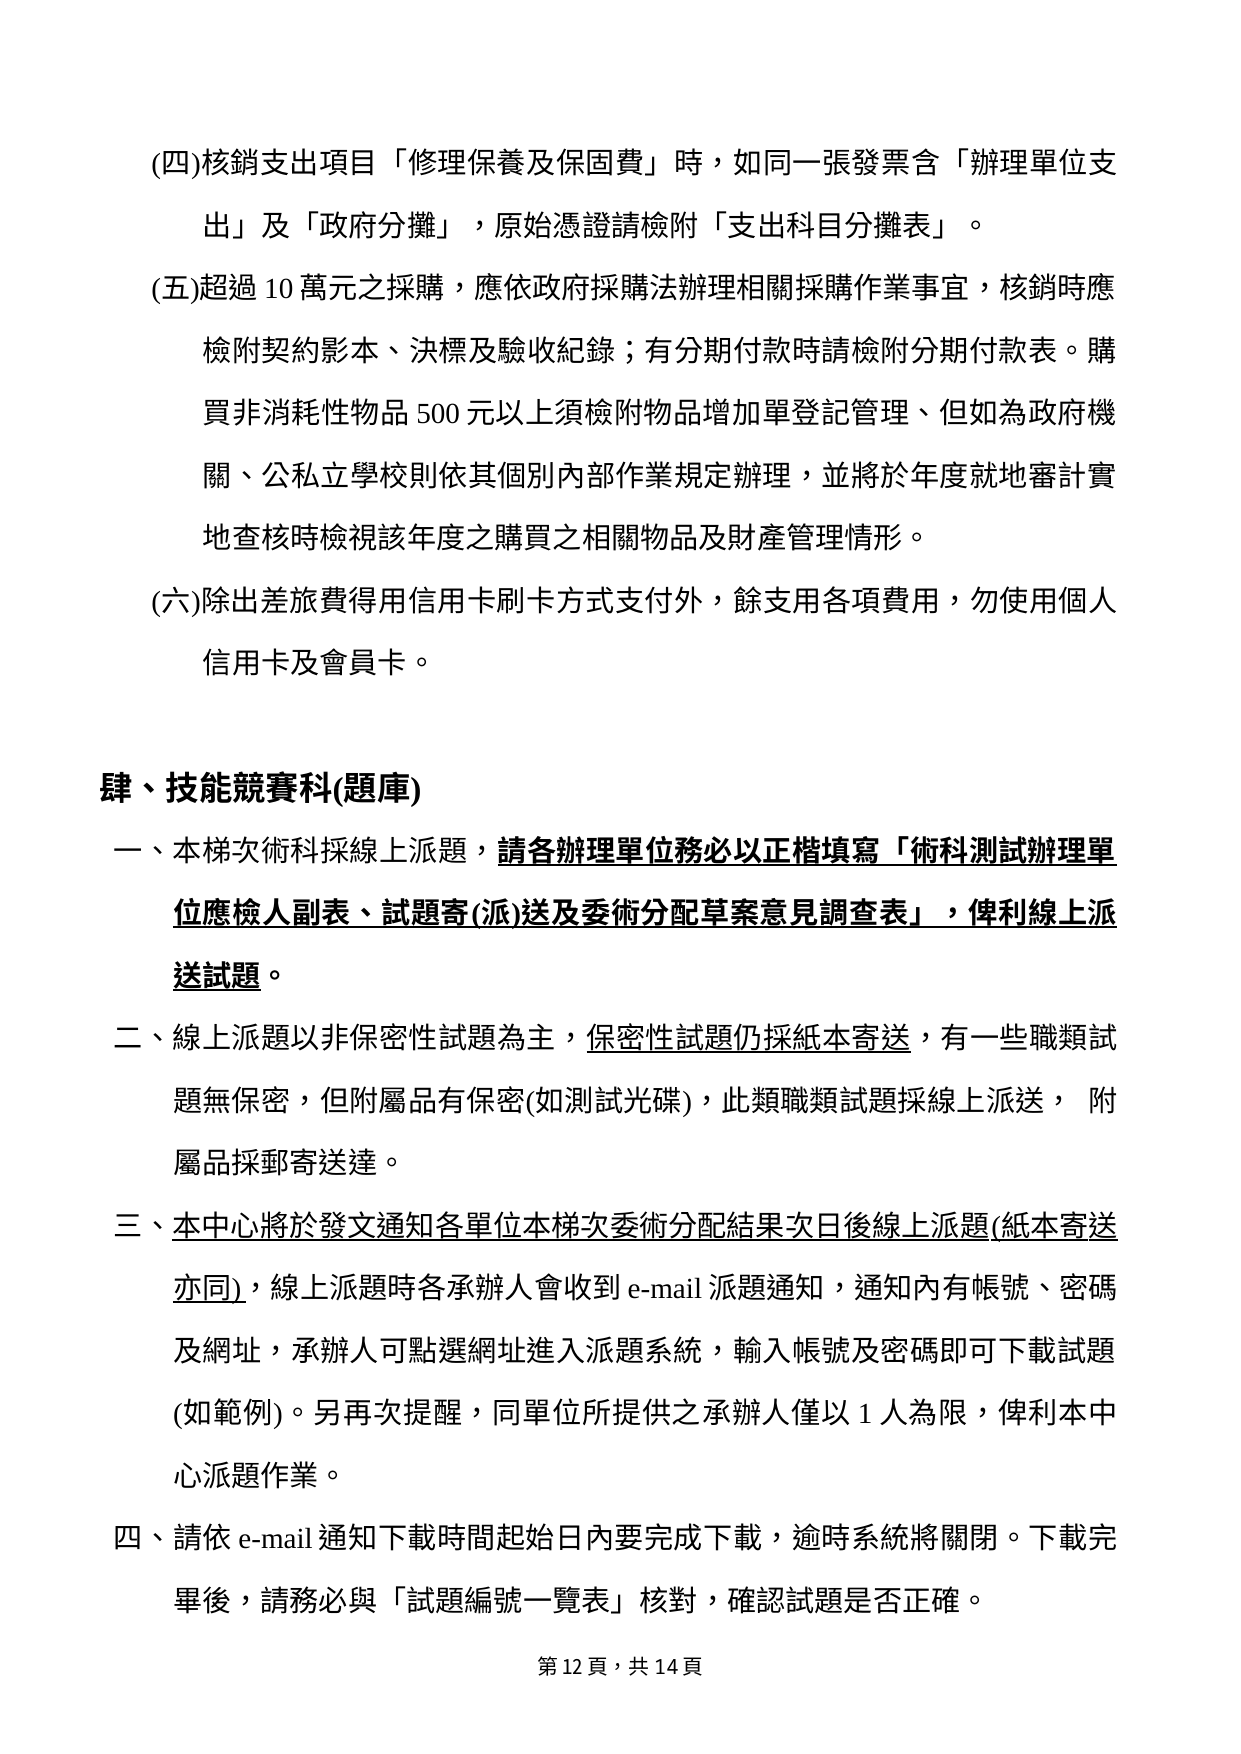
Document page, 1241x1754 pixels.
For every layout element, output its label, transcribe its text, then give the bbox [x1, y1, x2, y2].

text (六)除出差旅費得用信用卡刷卡方式支付外，餘支用各項費用，勿使用個人信用卡及會員卡。 [151, 557, 1118, 682]
text 肆、技能競賽科(題庫) [99, 744, 1053, 807]
text 四、請依e-mail通知下載時間起始日內要完成下載，逾時系統將關閉。下載完畢後，請務必與「試題編號一覽表」核對，確認試題是否正確。 [114, 1494, 1118, 1619]
text (五)超過10萬元之採購，應依政府採購法辦理相關採購作業事宜，核銷時應檢附契約影本、決標及驗收紀錄；有分期付款時請檢附分期付款表。購買非消耗性物品500元以上須檢附物品增加單登記管理、但如為政府機關、公私立學校則依其個別內部作業規定辦理，並將於年度就地審計實地查核時檢視該年度之購買之相關物品及財產管理情形。 [151, 244, 1118, 557]
text 二、線上派題以非保密性試題為主，保密性試題仍採紙本寄送，有一些職類試題無保密，但附屬品有保密(如測試光碟)，此類職類試題採線上派送， 附屬品採郵寄送達。 [114, 994, 1118, 1182]
text 一、本梯次術科採線上派題，請各辦理單位務必以正楷填寫「術科測試辦理單位應檢人副表、試題寄(派)送及委術分配草案意見調查表」，俾利線上派送試題。 [114, 807, 1118, 994]
text (四)核銷支出項目「修理保養及保固費」時，如同一張發票含「辦理單位支出」及「政府分攤」，原始憑證請檢附「支出科目分攤表」。 [151, 119, 1118, 244]
text 三、本中心將於發文通知各單位本梯次委術分配結果次日後線上派題(紙本寄送亦同)，線上派題時各承辦人會收到e-mail派題通知，通知內有帳號、密碼及網址，承辦人可點選網址進入派題系統，輸入帳號及密碼即可下載試題(如範例)。另再次提醒，同單位所提供之承辦人僅以1人為限，俾利本中心派題作業。 [114, 1182, 1118, 1494]
